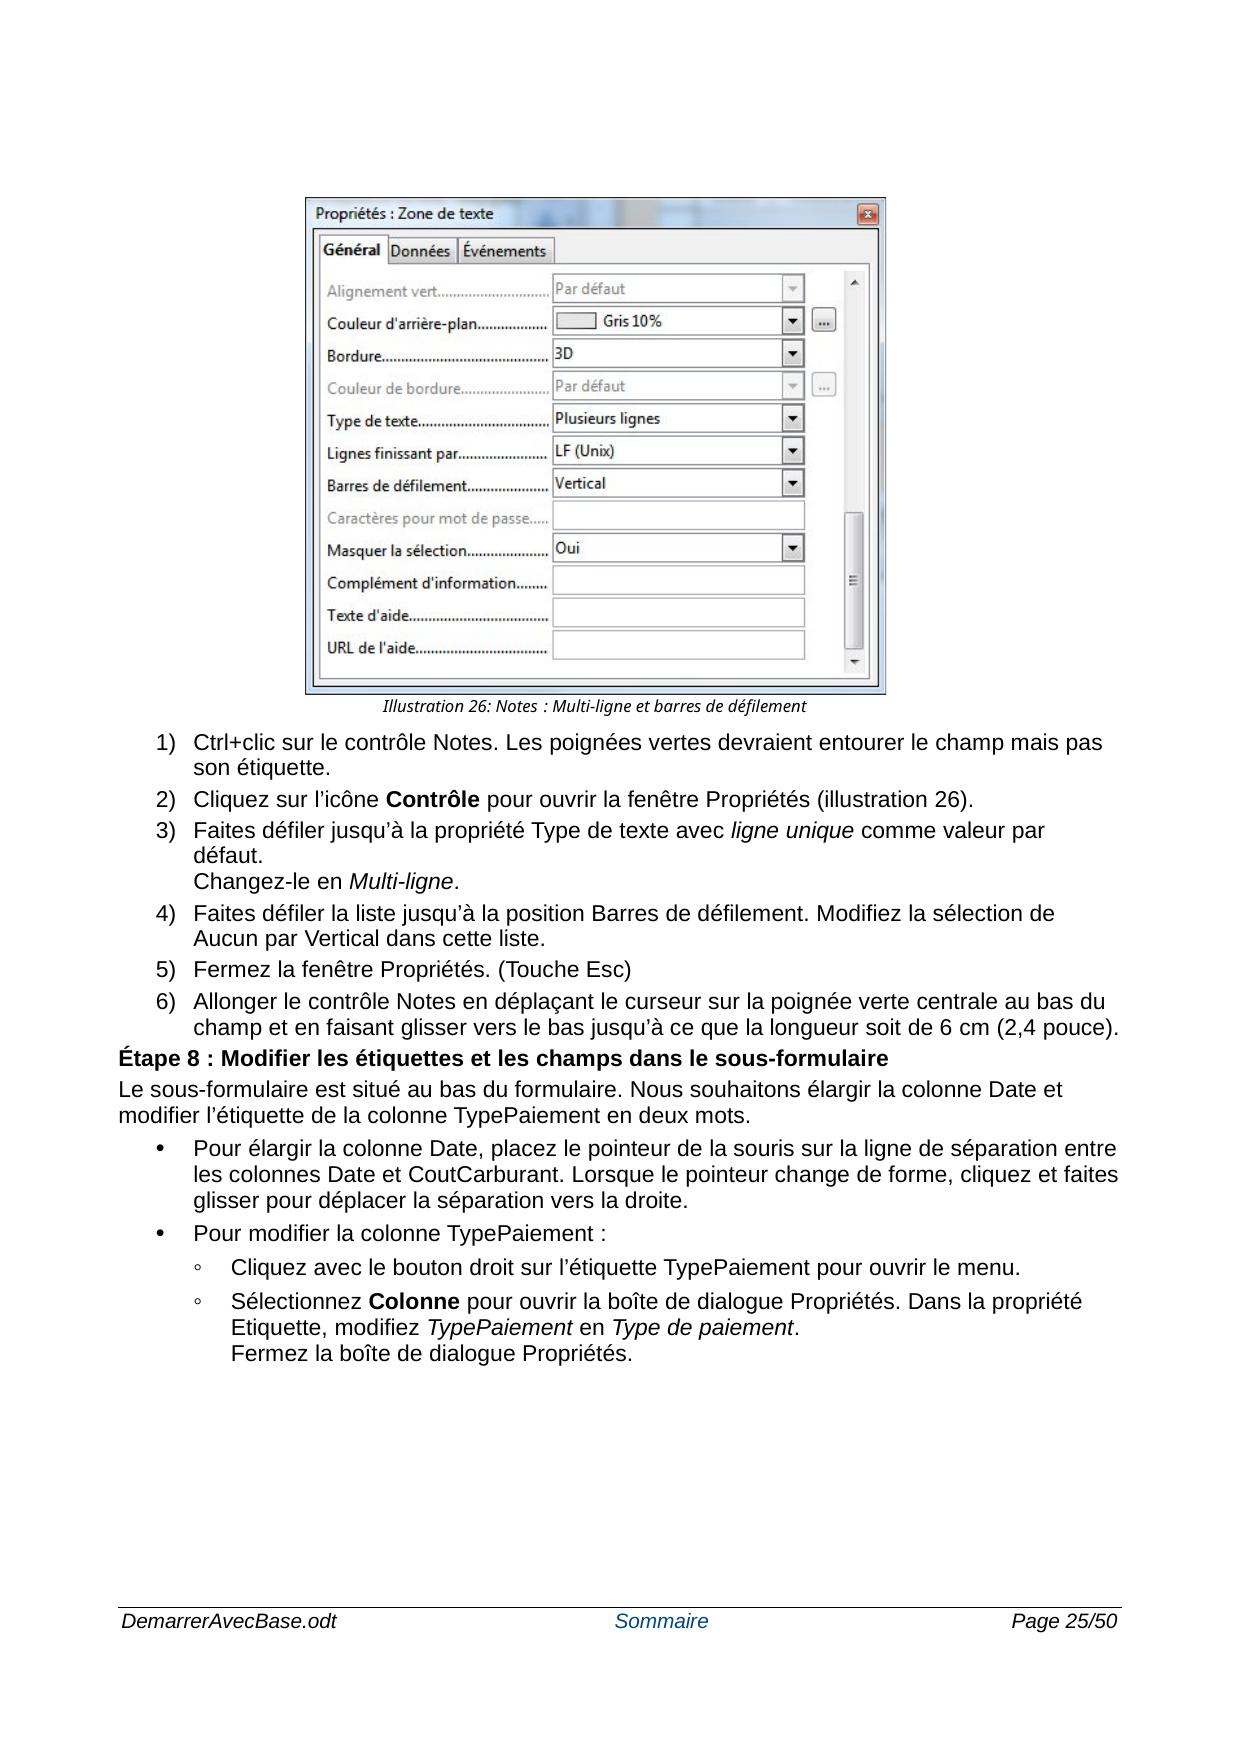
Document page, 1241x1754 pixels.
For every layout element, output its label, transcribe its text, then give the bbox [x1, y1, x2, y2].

list Cliquez sur l’icône Contrôle pour ouvrir la fenêtre Propriétés (illustration 26). [156, 786, 1122, 812]
list Illustration 26: Notes : Multi-ligne et barres de défilement [305, 695, 886, 717]
text Étape 8 : Modifier les étiquettes et les champs dans le sous-formulaire [118, 1046, 1122, 1071]
list Ctrl+clic sur le contrôle Notes. Les poignées vertes devraient entourer le champ mais pas son étiquette. [156, 173, 1122, 780]
list Pour élargir la colonne Date, placez le pointeur de la souris sur la ligne de séparation entre les colonnes Date et CoutCarburant. Lorsque le pointeur change de forme, cliquez et faites glisser pour déplacer la séparation vers la droite. [156, 1134, 1122, 1213]
list Fermez la fenêtre Propriétés. (Touche Esc) [156, 957, 1122, 983]
text Le sous-formulaire est situé au bas du formulaire. Nous souhaitons élargir la colonne Date et modifier l’étiquette de la colonne TypePaiement en deux mots. [118, 1077, 1122, 1128]
list Faites défiler jusqu’à la propriété Type de texte avec ligne unique comme valeur par défaut. Changez-le en Multi-ligne. [156, 818, 1122, 894]
list Allonger le contrôle Notes en déplaçant le curseur sur la poignée verte centrale au bas du champ et en faisant glisser vers le bas jusqu’à ce que la longueur soit de 6 cm (2,4 pouce). [156, 989, 1122, 1040]
list Pour modifier la colonne TypePaiement : [156, 1219, 1122, 1247]
list Faites défiler la liste jusqu’à la position Barres de défilement. Modifiez la sélection de Aucun par Vertical dans cette liste. [156, 900, 1122, 951]
picture [305, 197, 887, 695]
list Sélectionnez Colonne pour ouvrir la boîte de dialogue Propriétés. Dans la propriété Etiquette, modifiez TypePaiement en Type de paiement. Fermez la boîte de dialogue Propriétés. [193, 1287, 1122, 1366]
list Cliquez avec le bouton droit sur l’étiquette TypePaiement pour ouvrir le menu. [193, 1253, 1122, 1281]
